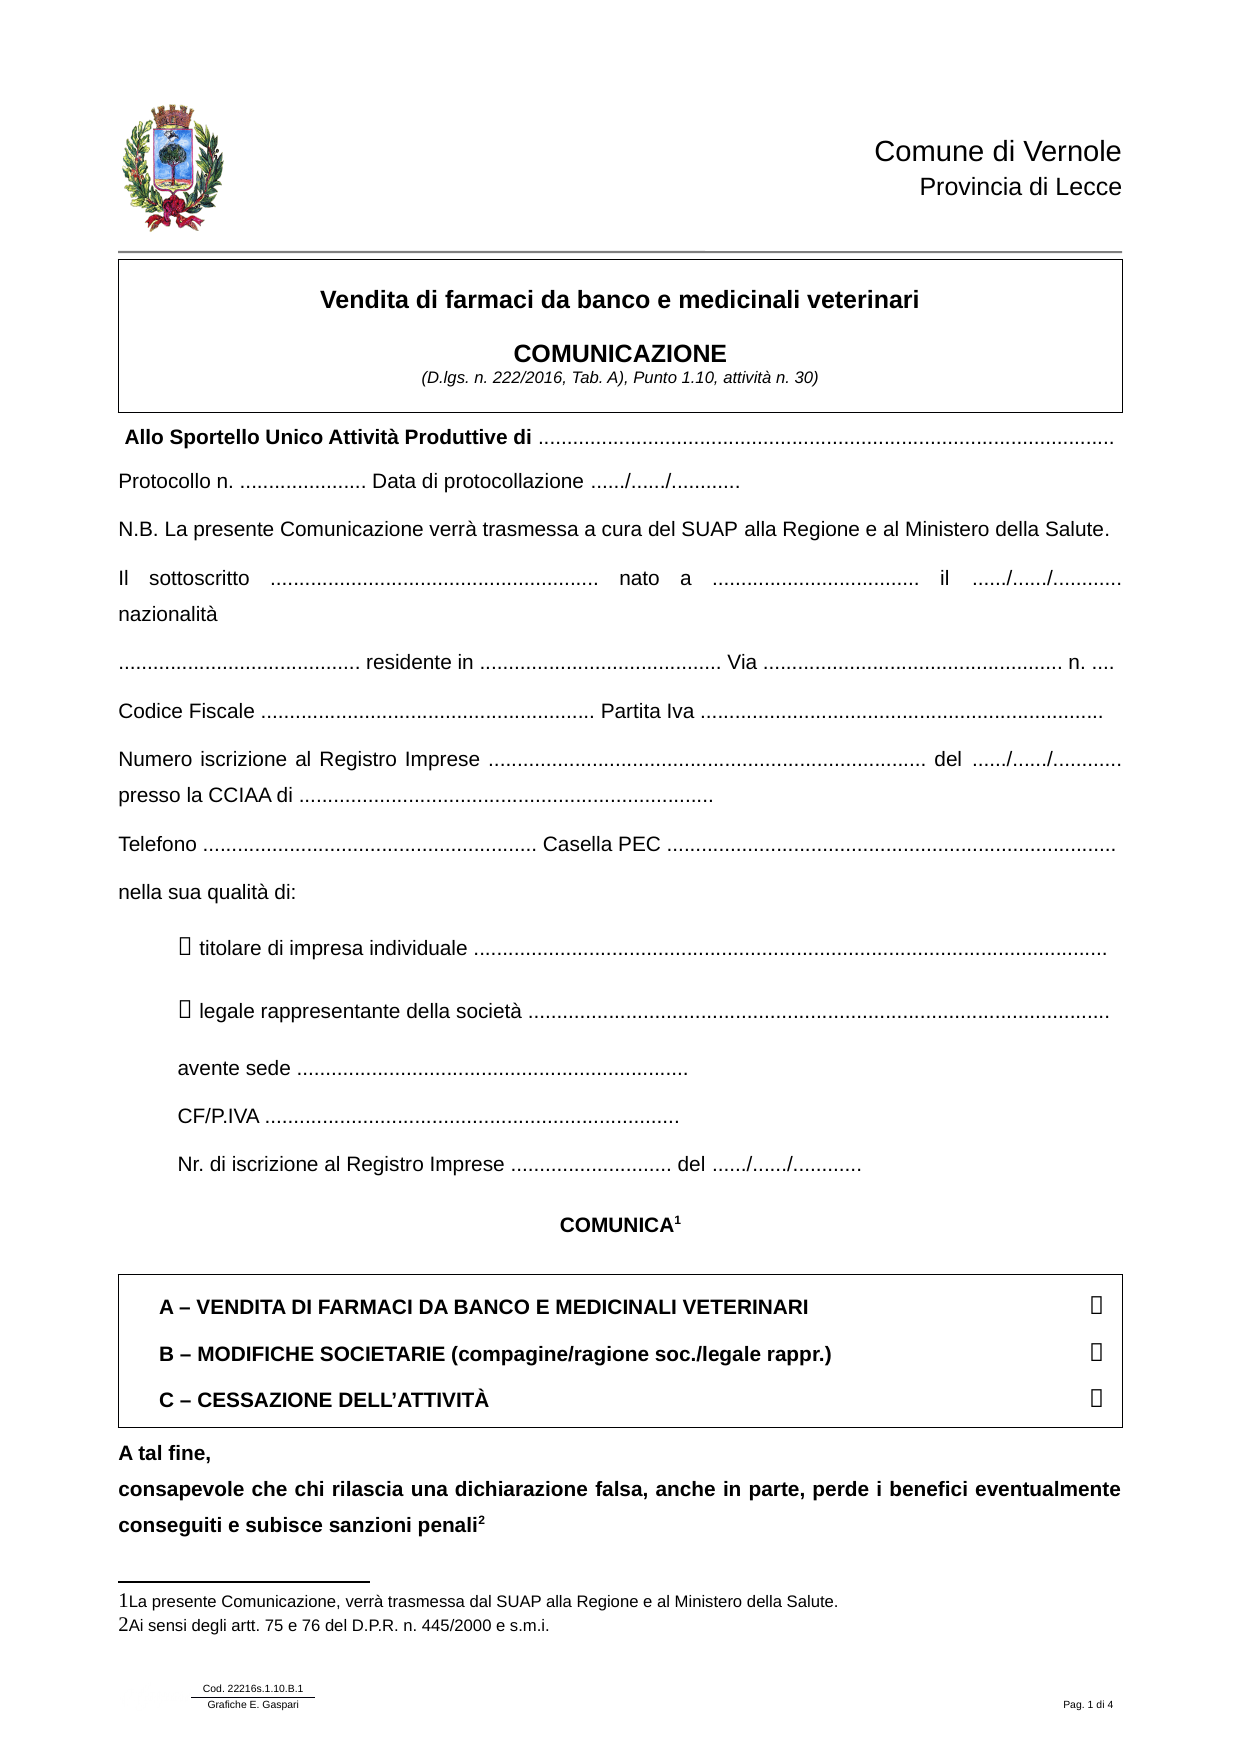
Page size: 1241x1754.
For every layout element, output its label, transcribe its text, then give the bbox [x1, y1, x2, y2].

text Nr. di iscrizione al Registro Imprese ............................ del ....../....../............ [177, 1152, 1122, 1176]
text CF/P.IVA ........................................................................ [177, 1104, 1122, 1128]
table_header A – VENDITA DI FARMACI DA BANCO E MEDICINALI VETERINARI  B – MODIFICHE SOCIETARIE (compagine/ragione soc./legale rappr.)  C – CESSAZIONE DELL’ATTIVITÀ  [119, 1275, 1122, 1427]
picture [122, 103, 224, 234]
text Protocollo n. ...................... Data di protocollazione ....../....../............ [118, 469, 1122, 493]
text Telefono .......................................................... Casella PEC .............................................................................. [118, 831, 1122, 855]
text Ai sensi degli artt. 75 e 76 del D.P.R. n. 445/2000 e s.m.i. [118, 1612, 1122, 1636]
text Comune di Vernole [224, 134, 1122, 167]
text Il sottoscritto ......................................................... nato a .................................... il ....../....../............ nazionalità [118, 566, 1122, 626]
text .......................................... residente in .......................................... Via .................................................... n. .... [118, 650, 1122, 674]
text Provincia di Lecce [224, 172, 1122, 201]
text N.B. La presente Comunicazione verrà trasmessa a cura del SUAP alla Regione e al Ministero della Salute. [118, 517, 1122, 541]
text nella sua qualità di: [118, 880, 1122, 904]
text  legale rappresentante della società ..................................................................................................... [177, 992, 1122, 1026]
text Allo Sportello Unico Attività Produttive di .................................................................................................... [118, 425, 1122, 449]
table_header Vendita di farmaci da banco e medicinali veterinari COMUNICAZIONE (D.lgs. n. 222/2016, Tab. A), Punto 1.10, attività n. 30) [119, 260, 1122, 412]
text A tal fine, [118, 1441, 1122, 1465]
text Codice Fiscale .......................................................... Partita Iva ...................................................................... [118, 698, 1122, 722]
text La presente Comunicazione, verrà trasmessa dal SUAP alla Regione e al Ministero della Salute. [118, 1588, 1122, 1612]
text  titolare di impresa individuale .............................................................................................................. [177, 928, 1122, 962]
text consapevole che chi rilascia una dichiarazione falsa, anche in parte, perde i benefici eventualmente conseguiti e subisce sanzioni penali [118, 1477, 1122, 1537]
text Numero iscrizione al Registro Imprese ............................................................................ del ....../....../............ presso la CCIAA di ........................................................................ [118, 747, 1122, 807]
text avente sede .................................................................... [177, 1055, 1122, 1079]
text COMUNICA [118, 1213, 1122, 1237]
